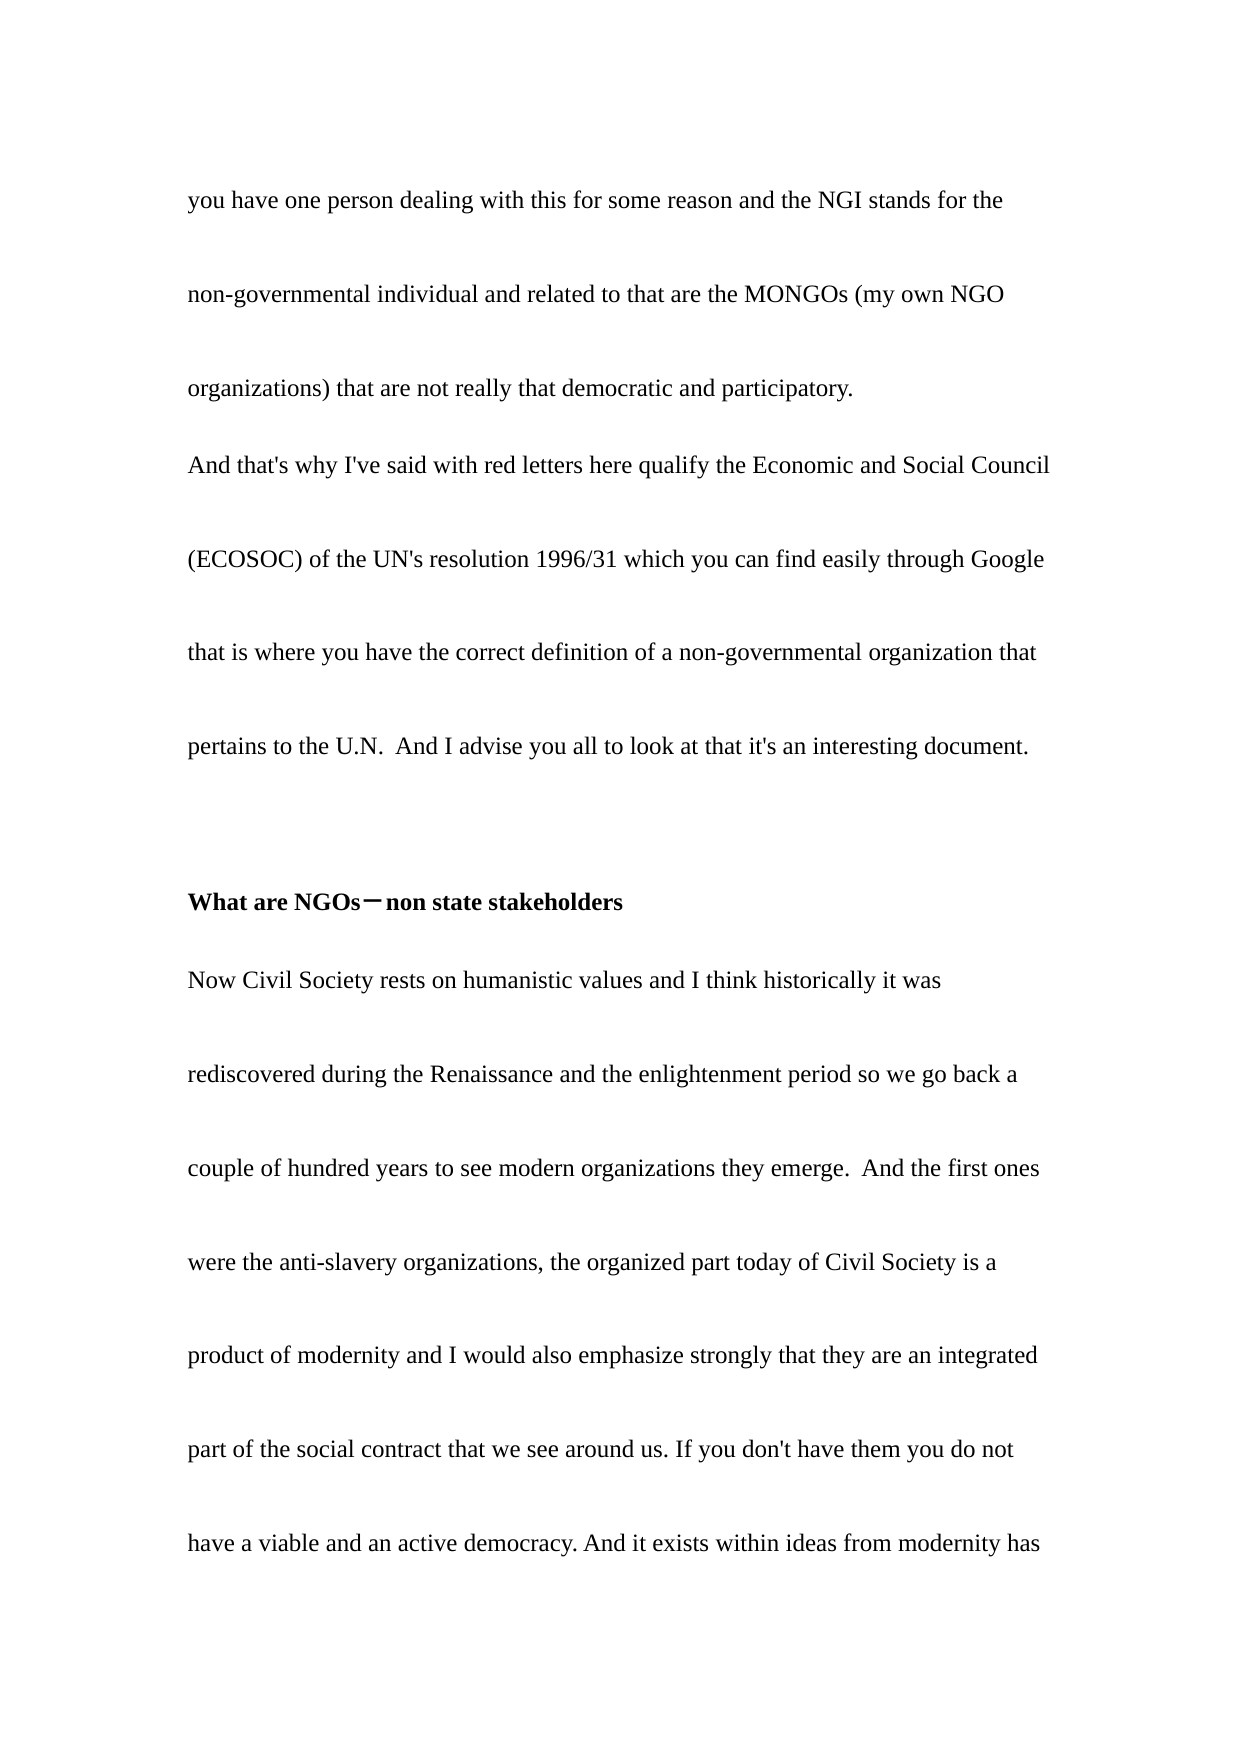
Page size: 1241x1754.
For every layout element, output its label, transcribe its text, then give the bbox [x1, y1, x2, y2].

text Now Civil Society rests on humanistic values and I think historically it was rediscovered during the Renaissance and the enlightenment period so we go back a couple of hundred years to see modern organizations they emerge. And the first ones were the anti-slavery organizations, the organized part today of Civil Society is a product of modernity and I would also emphasize strongly that they are an integrated part of the social contract that we see around us. If you don't have them you do not have a viable and an active democracy. And it exists within ideas from modernity has [187, 938, 1053, 1563]
text What are NGOs－non state stakeholders [187, 858, 1053, 920]
text you have one person dealing with this for some reason and the NGI stands for the non-governmental individual and related to that are the MONGOs (my own NGO organizations) that are not really that democratic and participatory. [187, 158, 1053, 408]
text And that's why I've said with red letters here qualify the Economic and Social Council (ECOSOC) of the UN's resolution 1996/31 which you can find easily through Google that is where you have the correct definition of a non-governmental organization that pertains to the U.N. And I advise you all to look at that it's an interesting document. [187, 423, 1053, 766]
